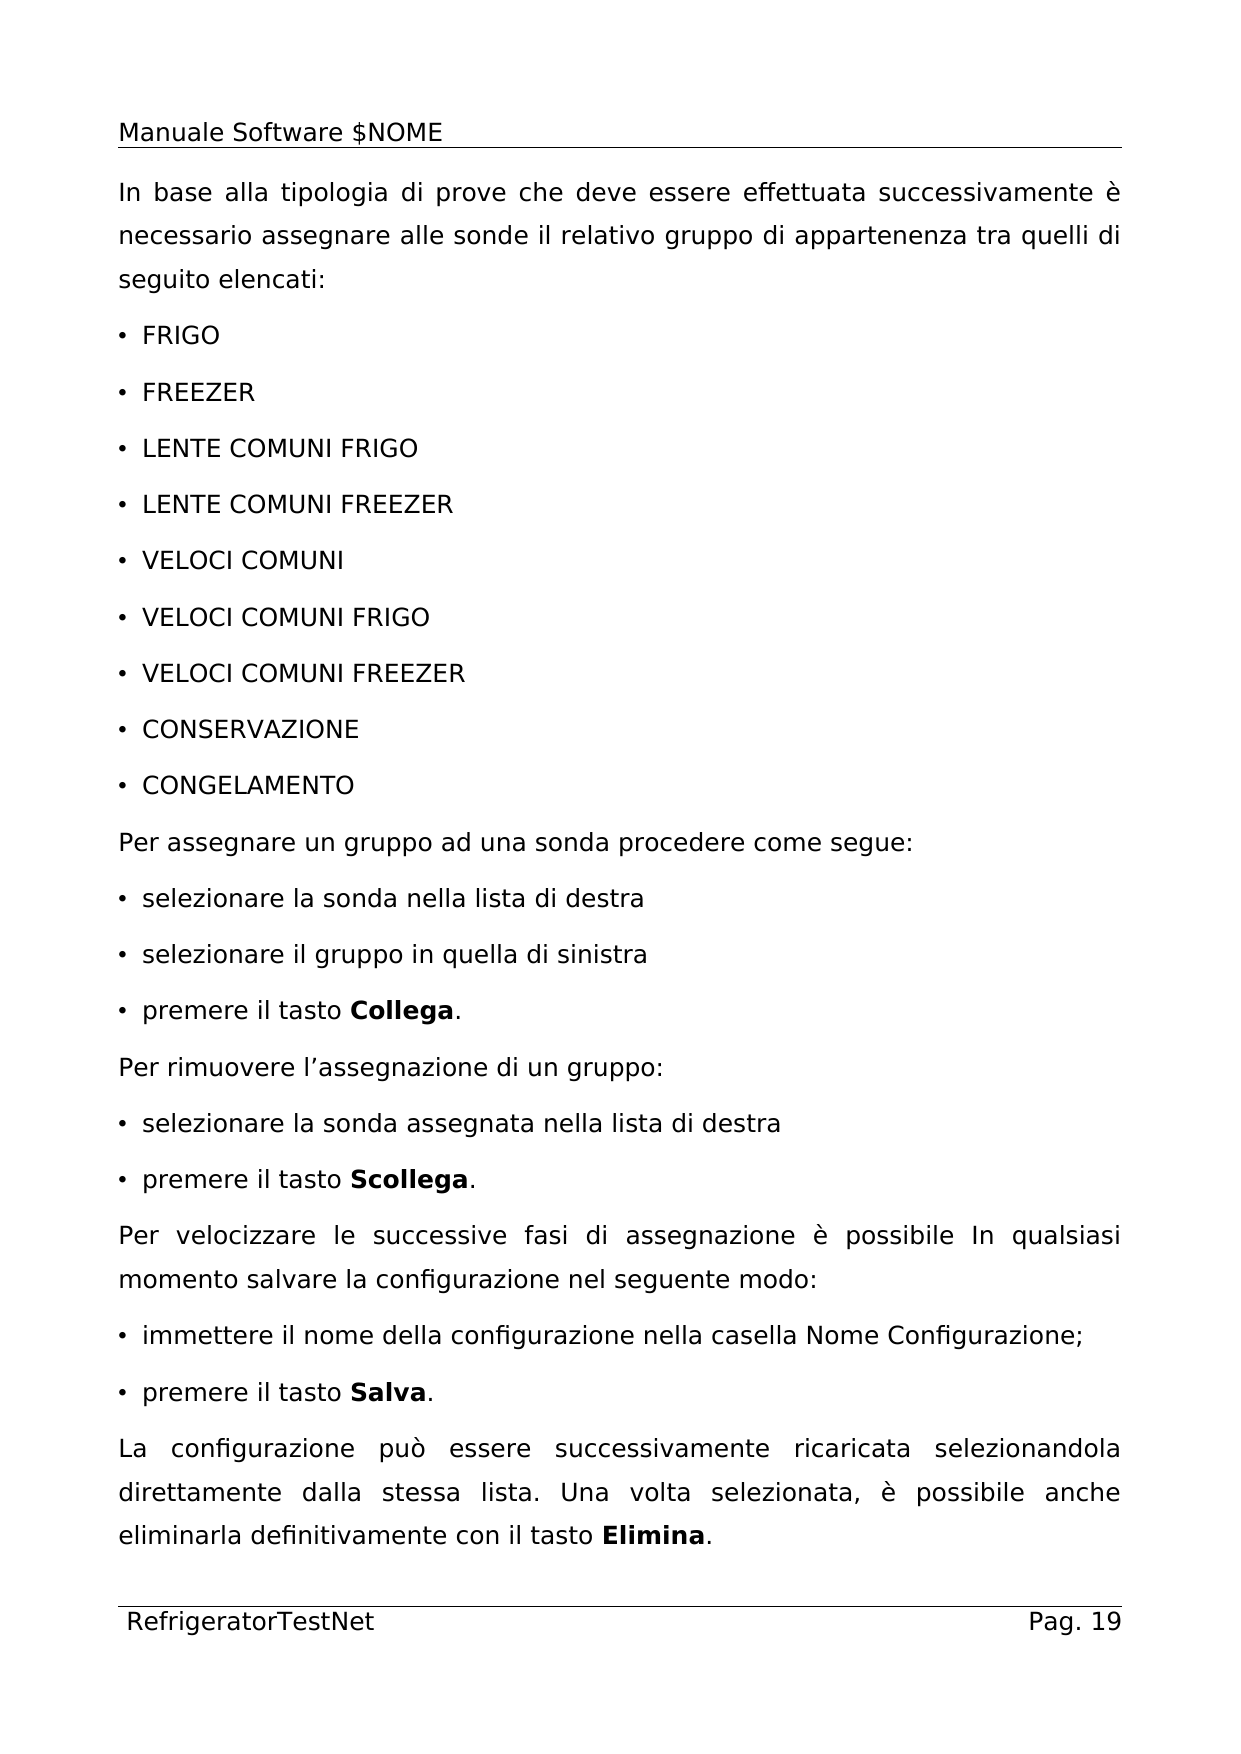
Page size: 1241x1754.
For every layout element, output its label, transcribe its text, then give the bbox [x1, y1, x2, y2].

list selezionare la sonda nella lista di destra [118, 884, 1122, 913]
list VELOCI COMUNI [118, 547, 1122, 576]
list immettere il nome della configurazione nella casella Nome Configurazione; [118, 1322, 1122, 1351]
list CONSERVAZIONE [118, 715, 1122, 744]
list premere il tasto Scollega. [118, 1165, 1122, 1194]
list FREEZER [118, 378, 1122, 407]
list premere il tasto Salva. [118, 1378, 1122, 1407]
list LENTE COMUNI FREEZER [118, 490, 1122, 519]
list premere il tasto Collega. [118, 997, 1122, 1026]
text Per velocizzare le successive fasi di assegnazione è possibile In qualsiasi momento salvare la configurazione nel seguente modo: [118, 1222, 1122, 1294]
list VELOCI COMUNI FRIGO [118, 603, 1122, 632]
list LENTE COMUNI FRIGO [118, 434, 1122, 463]
text Per rimuovere l’assegnazione di un gruppo: [118, 1053, 1122, 1082]
list selezionare il gruppo in quella di sinistra [118, 940, 1122, 969]
list selezionare la sonda assegnata nella lista di destra [118, 1109, 1122, 1138]
list CONGELAMENTO [118, 772, 1122, 801]
list FRIGO [118, 322, 1122, 351]
list VELOCI COMUNI FREEZER [118, 659, 1122, 688]
text La configurazione può essere successivamente ricaricata selezionandola direttamente dalla stessa lista. Una volta selezionata, è possibile anche eliminarla definitivamente con il tasto Elimina. [118, 1434, 1122, 1551]
text In base alla tipologia di prove che deve essere effettuata successivamente è necessario assegnare alle sonde il relativo gruppo di appartenenza tra quelli di seguito elencati: [118, 178, 1122, 294]
text Per assegnare un gruppo ad una sonda procedere come segue: [118, 828, 1122, 857]
